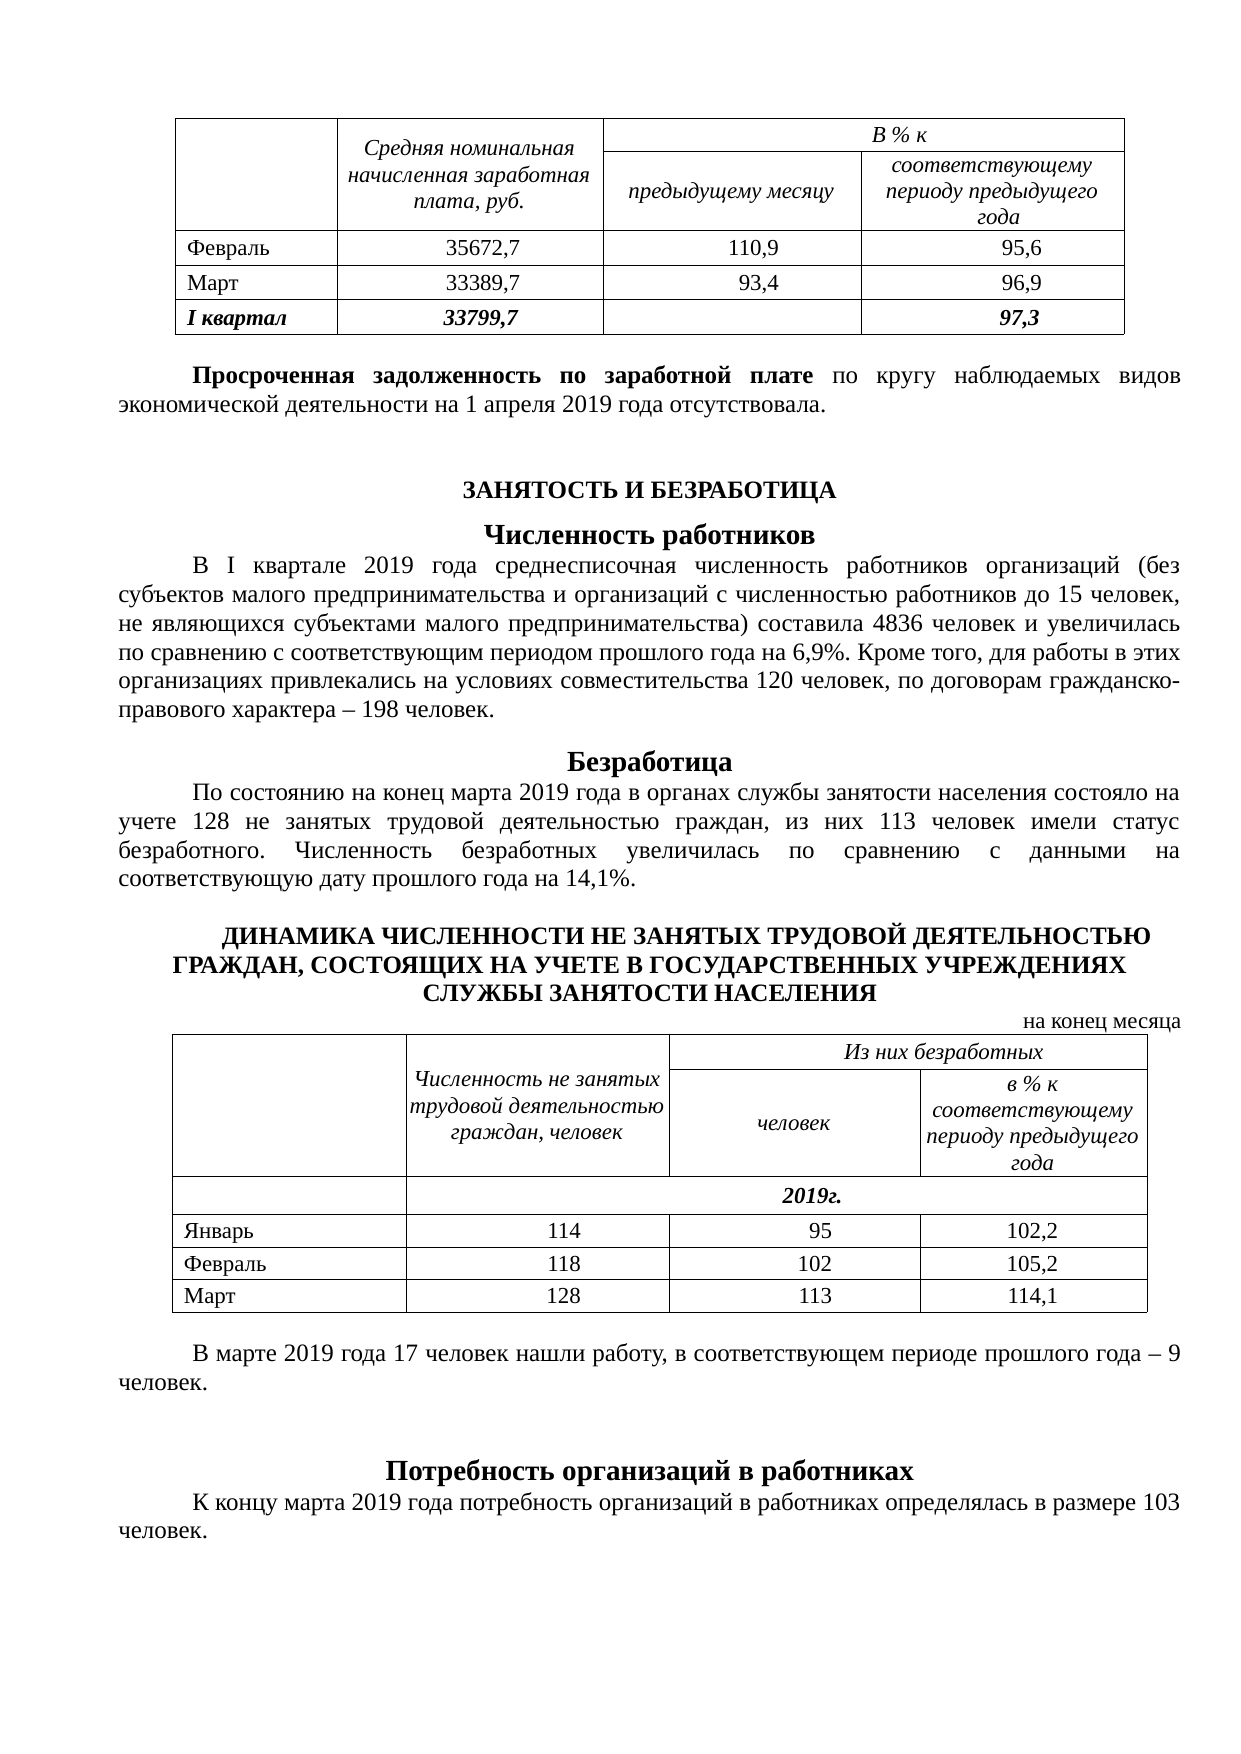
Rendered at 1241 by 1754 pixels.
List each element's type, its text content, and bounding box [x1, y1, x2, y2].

table_cell 33389,7 [338, 266, 603, 299]
subtitle Потребность организаций в работниках [118, 1453, 1181, 1487]
table_cell человек [670, 1070, 920, 1176]
table_cell 102 [670, 1248, 920, 1279]
table_cell 33799,7 [338, 300, 603, 334]
text К концу марта 2019 года потребность организаций в работниках определялась в размере 103 человек. [118, 1487, 1181, 1544]
table_cell 113 [670, 1280, 920, 1312]
table_cell 105,2 [921, 1248, 1147, 1279]
text По состоянию на конец марта 2019 года в органах службы занятости населения состояло на учете 128 не занятых трудовой деятельностью граждан, из них 113 человек имели статус безработного. Численность безработных увеличилась по сравнению с данными на соответствующую дату прошлого года на 14,1%. [118, 777, 1181, 892]
table_cell в % к соответствующему периоду предыдущего года [921, 1070, 1147, 1176]
table_header Средняя номинальная начисленная заработная плата, руб. [338, 119, 603, 230]
text Численность работников [118, 517, 1181, 550]
table_cell Март [173, 1280, 406, 1312]
table_cell 2019г. [407, 1177, 1147, 1214]
table_cell 93,4 [604, 266, 861, 299]
table_cell Март [176, 266, 337, 299]
table_header [173, 1035, 406, 1176]
text на конец месяца [118, 1007, 1181, 1034]
table_cell 114 [407, 1215, 669, 1247]
table_cell Февраль [176, 231, 337, 264]
text ЗАНЯТОСТЬ И БЕЗРАБОТИЦА [118, 476, 1181, 504]
table_cell Январь [173, 1215, 406, 1247]
table_cell [173, 1177, 406, 1214]
table_cell соответствующему периоду предыдущего года [862, 152, 1124, 230]
table_cell Февраль [173, 1248, 406, 1279]
table_cell 128 [407, 1280, 669, 1312]
table_cell I квартал [176, 300, 337, 334]
table_header В % к [604, 119, 1124, 151]
table_cell 95,6 [862, 231, 1124, 264]
table_cell 95 [670, 1215, 920, 1247]
table_cell 96,9 [862, 266, 1124, 299]
table_cell 102,2 [921, 1215, 1147, 1247]
text В марте 2019 года 17 человек нашли работу, в соответствующем периоде прошлого года – 9 человек. [118, 1338, 1181, 1396]
table_header Численность не занятых трудовой деятельностью граждан, человек [407, 1035, 669, 1176]
table_cell [604, 300, 861, 334]
table_cell 114,1 [921, 1280, 1147, 1312]
table_header [176, 119, 337, 230]
table_cell предыдущему месяцу [604, 152, 861, 230]
table_cell 35672,7 [338, 231, 603, 264]
subtitle Безработица [118, 744, 1181, 777]
table_header Из них безработных [670, 1035, 1147, 1069]
text В I квартале 2019 года среднесписочная численность работников организаций (без субъектов малого предпринимательства и организаций с численностью работников до 15 человек, не являющихся субъектами малого предпринимательства) составила 4836 человек и увеличилась по сравнению с соответствующим периодом прошлого года на 6,9%. Кроме того, для работы в этих организациях привлекались на условиях совместительства 120 человек, по договорам гражданско-правового характера – 198 человек. [118, 550, 1181, 723]
table_cell 97,3 [862, 300, 1124, 334]
table_cell 118 [407, 1248, 669, 1279]
text Просроченная задолженность по заработной плате по кругу наблюдаемых видов экономической деятельности на 1 апреля 2019 года отсутствовала. [118, 361, 1181, 418]
subtitle ДИНАМИКА ЧИСЛЕННОСТИ НЕ ЗАНЯТЫХ ТРУДОВОЙ ДЕЯТЕЛЬНОСТЬЮ ГРАЖДАН, СОСТОЯЩИХ НА УЧЕТЕ В ГОСУДАРСТВЕННЫХ УЧРЕЖДЕНИЯХ СЛУЖБЫ ЗАНЯТОСТИ НАСЕЛЕНИЯ [118, 921, 1181, 1007]
table_cell 110,9 [604, 231, 861, 264]
